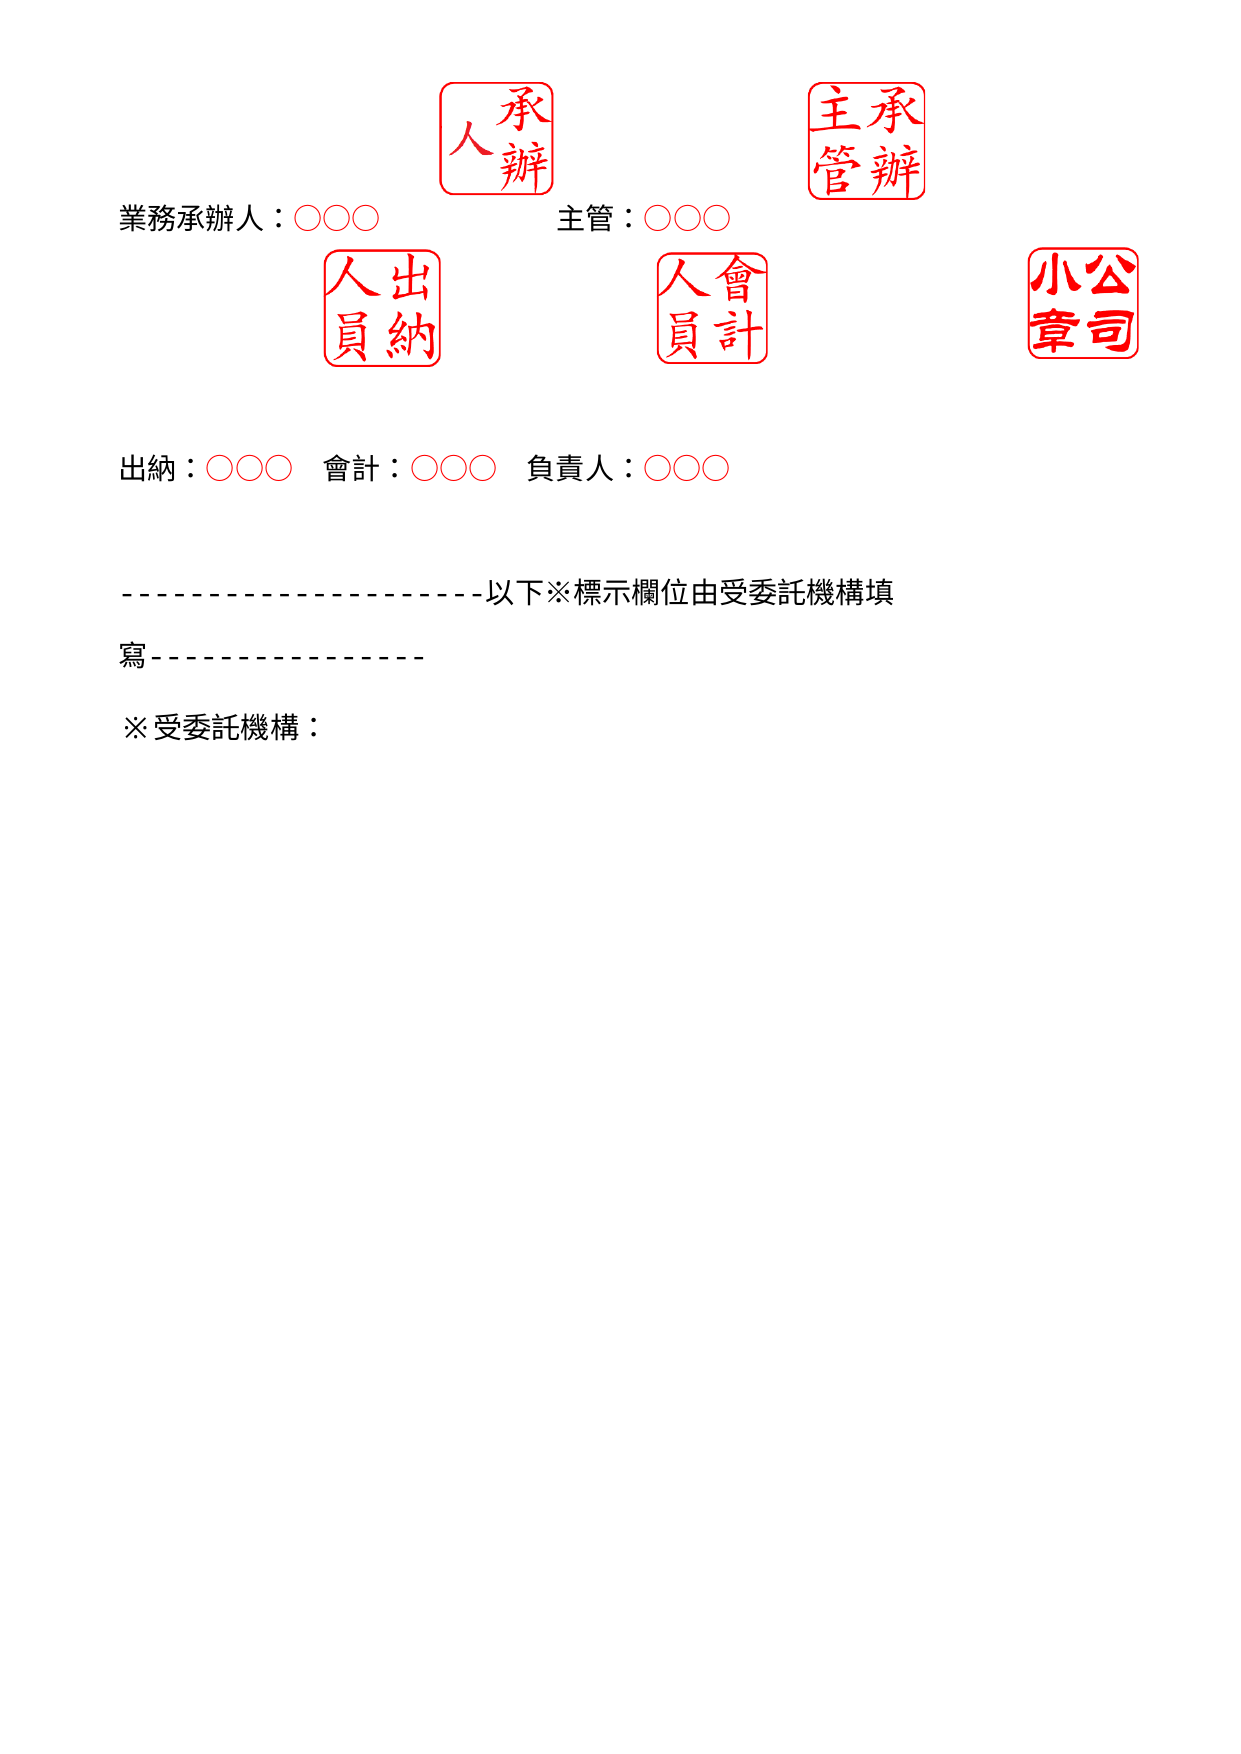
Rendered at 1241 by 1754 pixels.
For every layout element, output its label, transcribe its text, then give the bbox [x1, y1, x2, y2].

text ---------------------以下※標示欄位由受委託機構填寫---------------- [118, 550, 1152, 675]
text ※受委託機構： [118, 684, 1152, 747]
text 業務承辦人：○○○ 主管：○○○ [118, 175, 1152, 237]
text 出納：○○○ 會計：○○○ 負責人：○○○ [118, 425, 1152, 487]
